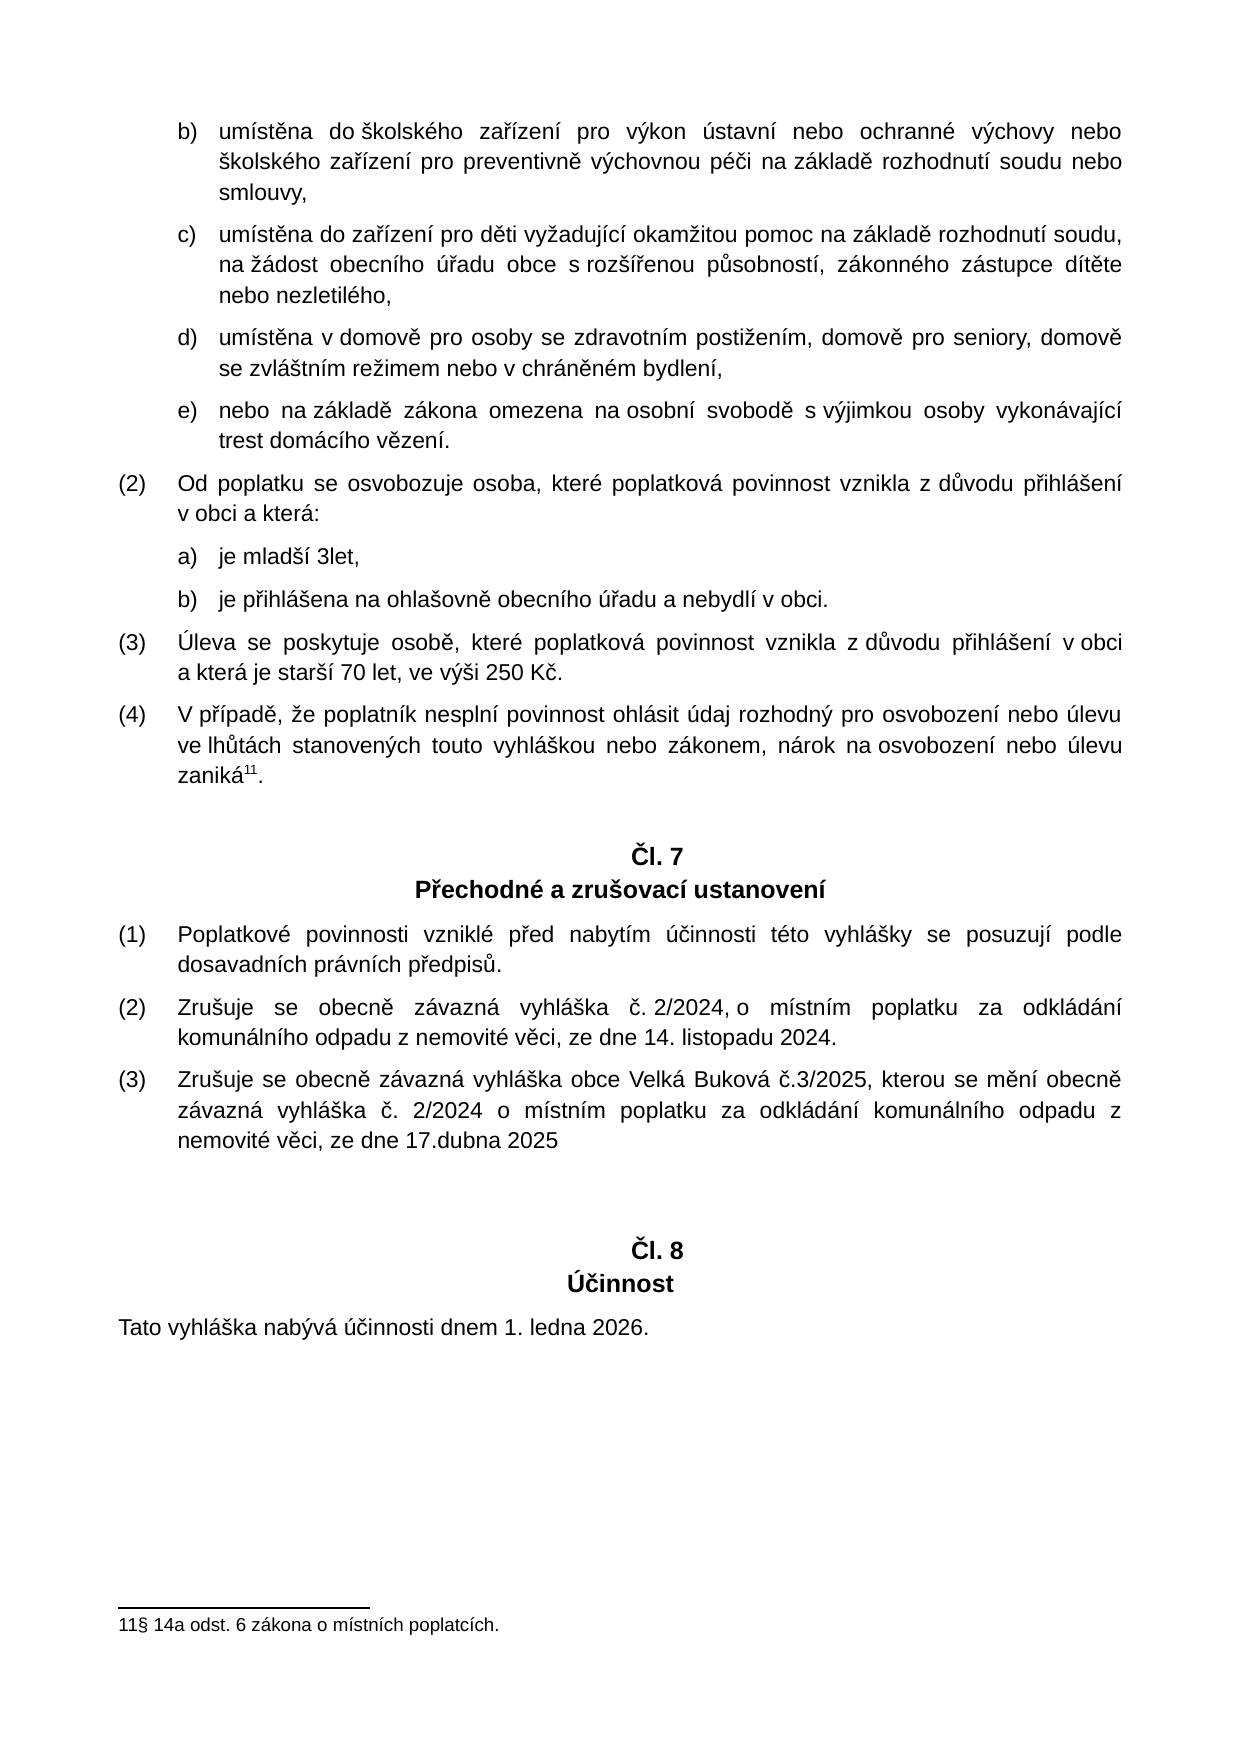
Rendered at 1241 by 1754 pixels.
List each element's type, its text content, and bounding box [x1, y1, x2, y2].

list Poplatkové povinnosti vzniklé před nabytím účinnosti této vyhlášky se posuzují podle dosavadních právních předpisů. [118, 921, 1122, 977]
list Zrušuje se obecně závazná vyhláška č. 2/2024, o místním poplatku za odkládání komunálního odpadu z nemovité věci, ze dne 14. listopadu 2024. [118, 993, 1122, 1050]
list je přihlášena na ohlašovně obecního úřadu a nebydlí v obci. [177, 586, 1122, 612]
list umístěna do školského zařízení pro výkon ústavní nebo ochranné výchovy nebo školského zařízení pro preventivně výchovnou péči na základě rozhodnutí soudu nebo smlouvy, [177, 118, 1122, 205]
list Zrušuje se obecně závazná vyhláška obce Velká Buková č.3/2025, kterou se mění obecně závazná vyhláška č. 2/2024 o místním poplatku za odkládání komunálního odpadu z nemovité věci, ze dne 17.dubna 2025 [118, 1066, 1122, 1153]
list § 14a odst. 6 zákona o místních poplatcích. [118, 1614, 1122, 1635]
list Od poplatku se osvobozuje osoba, které poplatková povinnost vznikla z důvodu přihlášení v obci a která: [118, 470, 1122, 527]
list Úleva se poskytuje osobě, které poplatková povinnost vznikla z důvodu přihlášení v obci a která je starší 70 let, ve výši 250 Kč. [118, 628, 1122, 685]
subtitle Čl. 7 Přechodné a zrušovací ustanovení [118, 842, 1122, 904]
list nebo na základě zákona omezena na osobní svobodě s výjimkou osoby vykonávající trest domácího vězení. [177, 397, 1122, 454]
list V případě, že poplatník nesplní povinnost ohlásit údaj rozhodný pro osvobození nebo úlevu ve lhůtách stanovených touto vyhláškou nebo zákonem, nárok na osvobození nebo úlevu zaniká. [118, 701, 1122, 788]
list je mladší 3let, [177, 543, 1122, 569]
text Tato vyhláška nabývá účinnosti dnem 1. ledna 2026. [118, 1314, 1122, 1341]
list umístěna v domově pro osoby se zdravotním postižením, domově pro seniory, domově se zvláštním režimem nebo v chráněném bydlení, [177, 324, 1122, 381]
subtitle Čl. 8 Účinnost [118, 1236, 1122, 1298]
list umístěna do zařízení pro děti vyžadující okamžitou pomoc na základě rozhodnutí soudu, na žádost obecního úřadu obce s rozšířenou působností, zákonného zástupce dítěte nebo nezletilého, [177, 221, 1122, 308]
